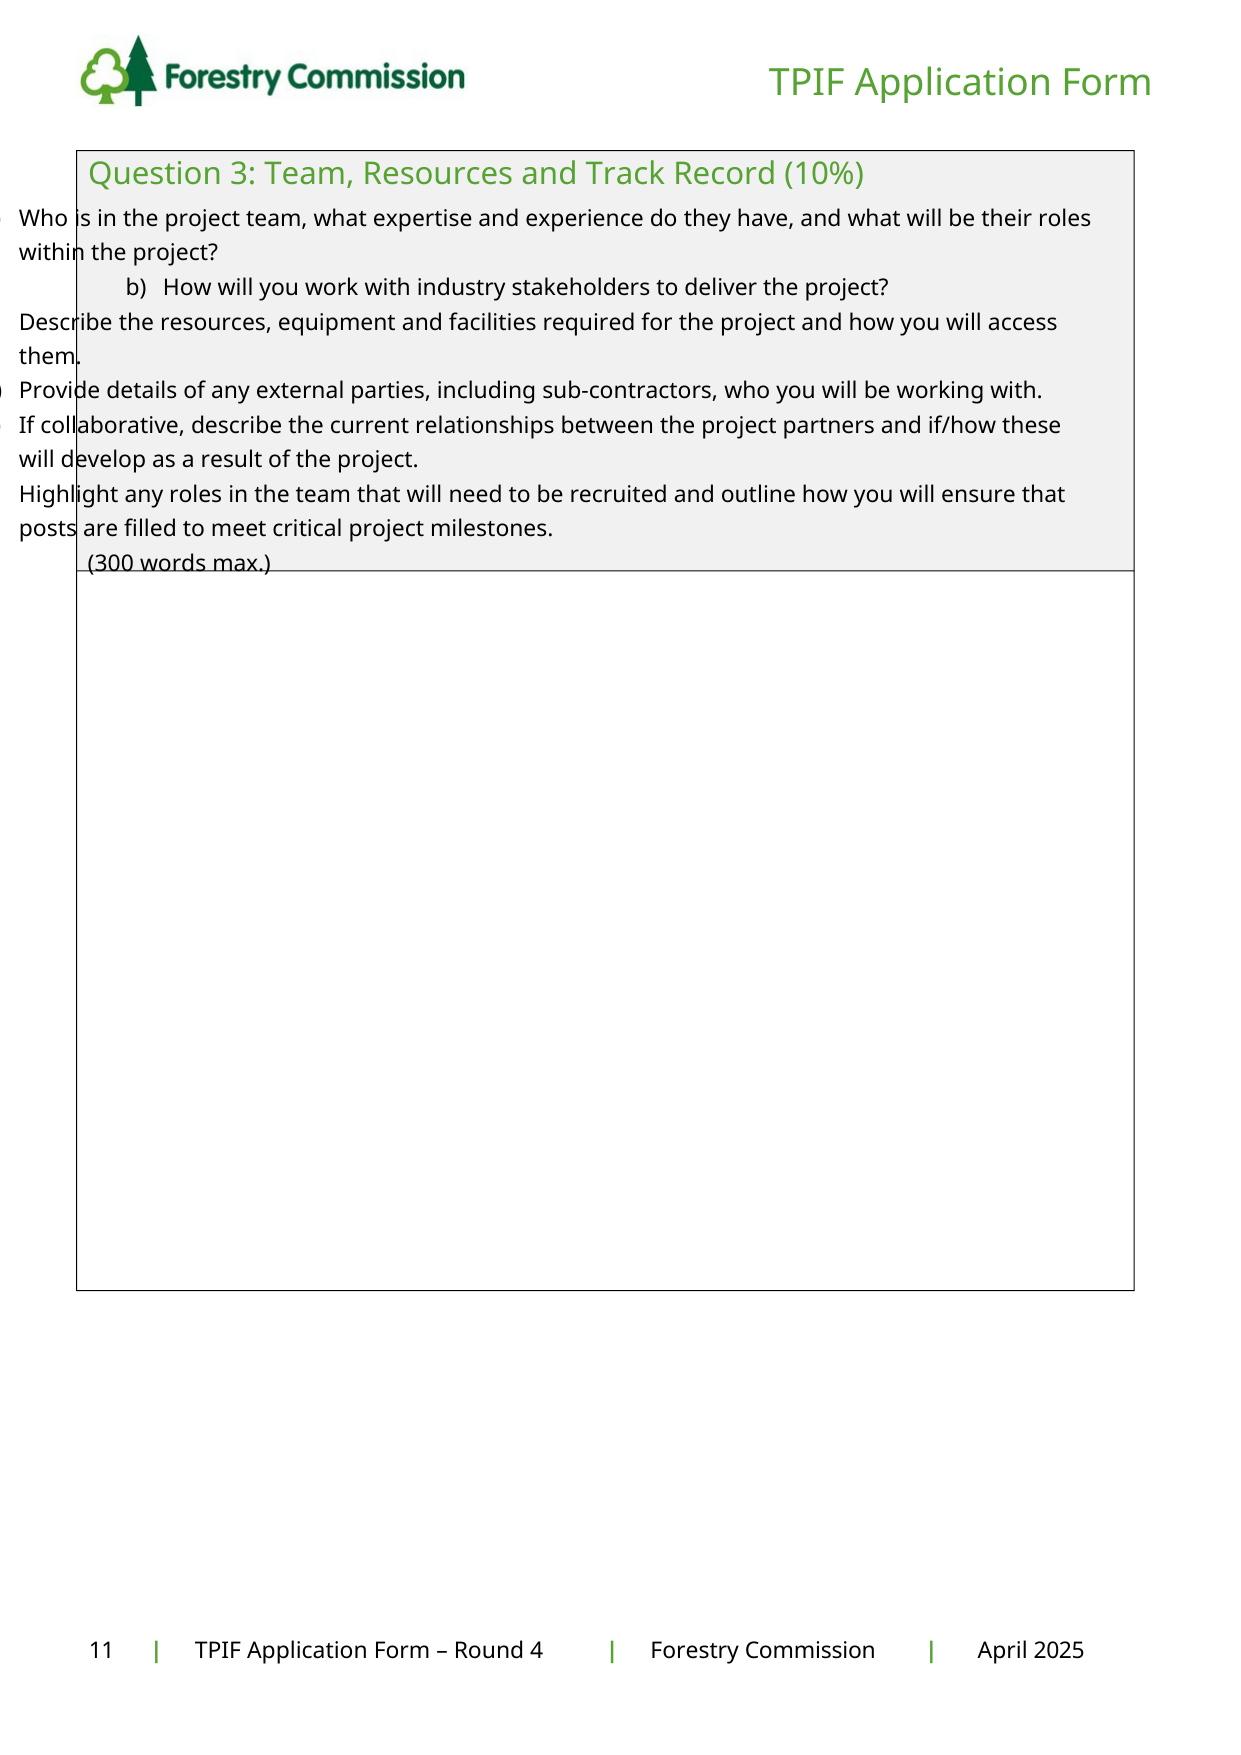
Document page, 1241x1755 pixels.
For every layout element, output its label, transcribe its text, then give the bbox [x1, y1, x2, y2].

list Highlight any roles in the team that will need to be recruited and outline how you will ensure that posts are filled to meet critical project milestones. [0, 478, 76, 543]
list Provide details of any external parties, including sub-contractors, who you will be working with. [0, 374, 76, 406]
list If collaborative, describe the current relationships between the project partners and if/how these will develop as a result of the project. [0, 409, 76, 474]
list How will you work with industry stakeholders to deliver the project? [1135, 271, 1216, 302]
list Describe the resources, equipment and facilities required for the project and how you will access them. [0, 305, 76, 371]
text (300 words max.) [87, 572, 1133, 578]
subtitle Question 3: Team, Resources and Track Record (10%) [1135, 151, 1216, 194]
list Who is in the project team, what expertise and experience do they have, and what will be their roles within the project? [0, 202, 76, 267]
text (300 words max.) [1135, 546, 1216, 578]
